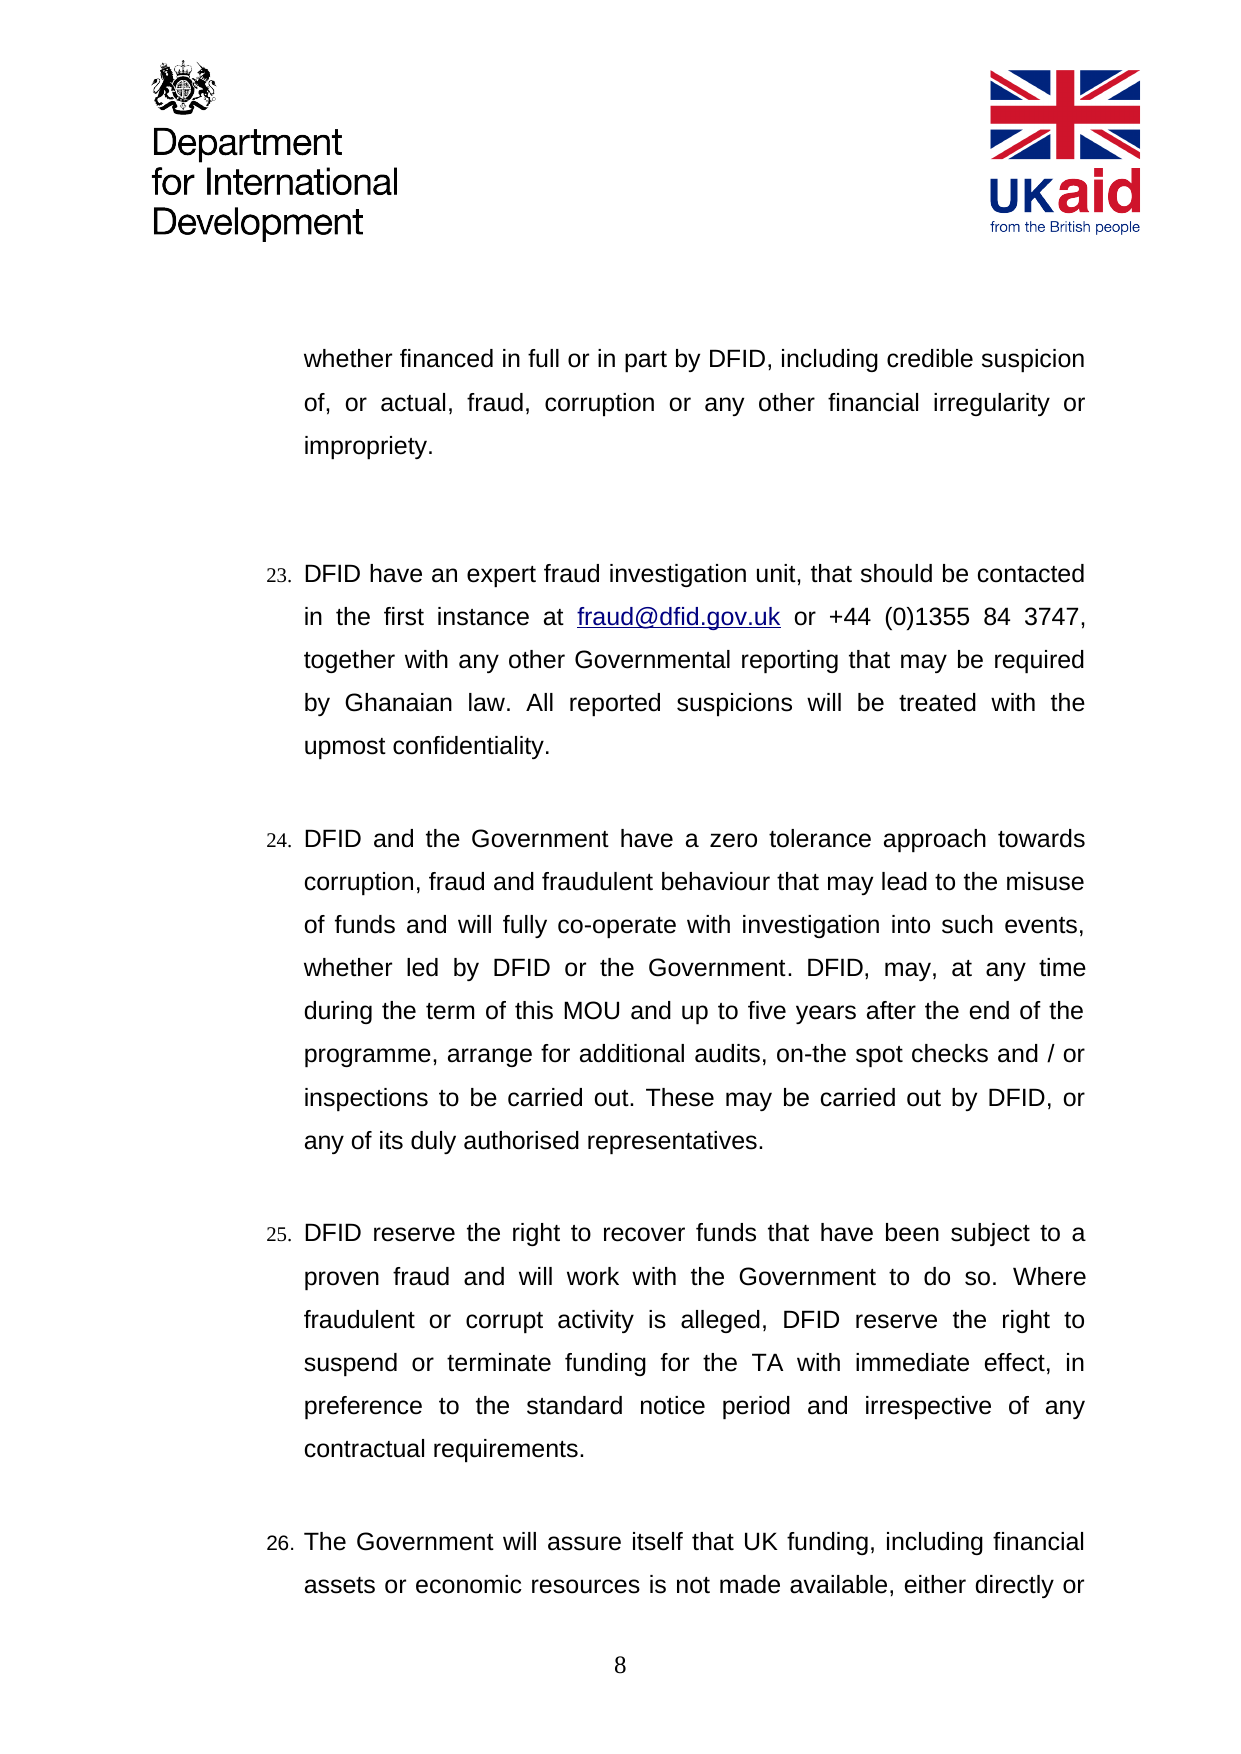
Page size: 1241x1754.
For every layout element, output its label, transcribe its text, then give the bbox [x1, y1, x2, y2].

list The Government will assure itself that UK funding, including financial assets or economic resources is not made available, either directly or [266, 1527, 1087, 1598]
list DFID and the Government have a zero tolerance approach towards corruption, fraud and fraudulent behaviour that may lead to the misuse of funds and will fully co-operate with investigation into such events, whether led by DFID or the Government. DFID, may, at any time during the term of this MOU and up to five years after the end of the programme, arrange for additional audits, on-the spot checks and / or inspections to be carried out. These may be carried out by DFID, or any of its duly authorised representatives. [266, 824, 1087, 1154]
list DFID reserve the right to recover funds that have been subject to a proven fraud and will work with the Government to do so. Where fraudulent or corrupt activity is alleged, DFID reserve the right to suspend or terminate funding for the TA with immediate effect, in preference to the standard notice period and irrespective of any contractual requirements. [266, 1218, 1087, 1463]
list DFID have an expert fraud investigation unit, that should be contacted in the first instance at fraud@dfid.gov.uk or +44 (0)1355 84 3747, together with any other Governmental reporting that may be required by Ghanaian law. All reported suspicions will be treated with the upmost confidentiality. [266, 558, 1087, 760]
list whether financed in full or in part by DFID, including credible suspicion of, or actual, fraud, corruption or any other financial irregularity or impropriety. [266, 344, 1087, 459]
